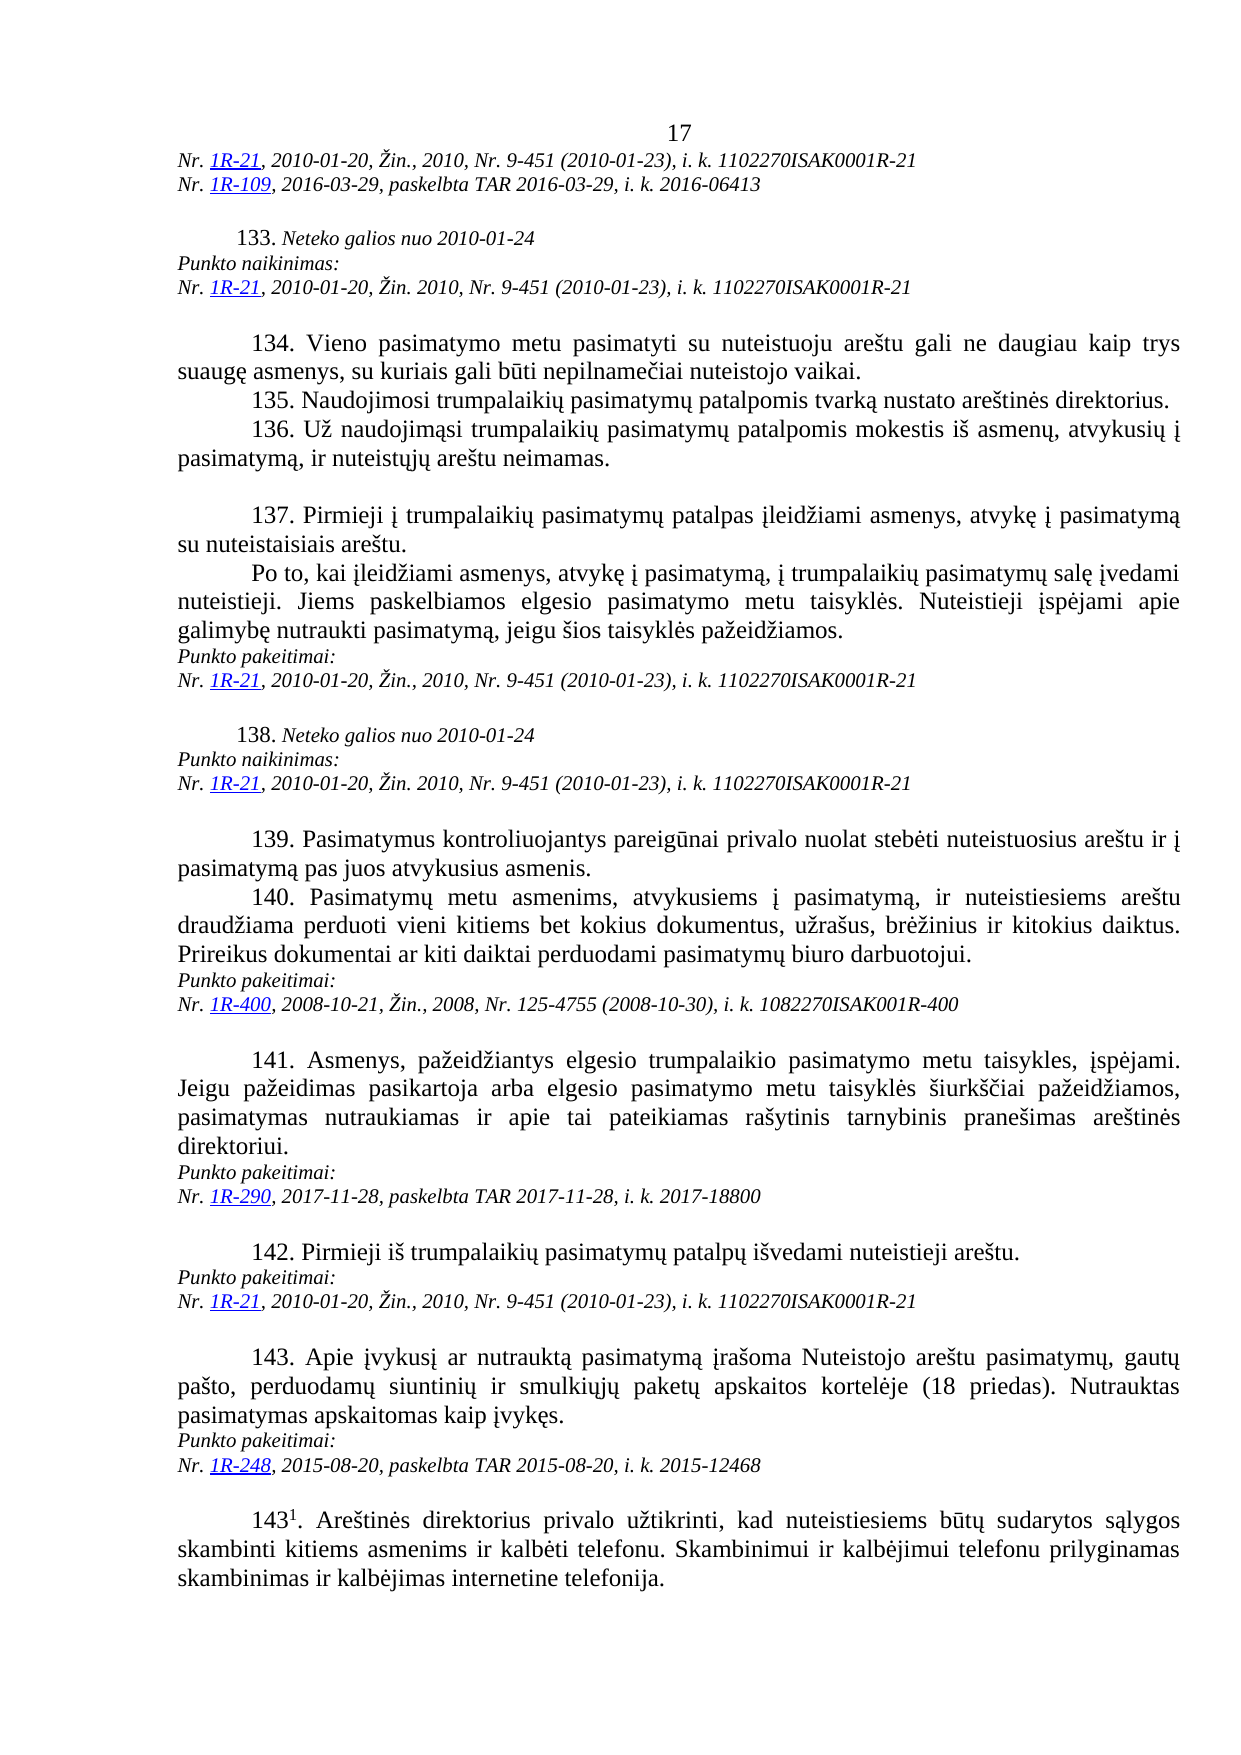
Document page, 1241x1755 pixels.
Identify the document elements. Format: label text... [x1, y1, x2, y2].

text Nr. 1R-21, 2010-01-20, Žin., 2010, Nr. 9-451 (2010-01-23), i. k. 1102270ISAK0001R-21 [177, 668, 1181, 692]
text Punkto pakeitimai: [177, 644, 1181, 668]
text 139. Pasimatymus kontroliuojantys pareigūnai privalo nuolat stebėti nuteistuosius areštu ir į pasimatymą pas juos atvykusius asmenis. [177, 824, 1181, 882]
text 143. Apie įvykusį ar nutrauktą pasimatymą įrašoma Nuteistojo areštu pasimatymų, gautų pašto, perduodamų siuntinių ir smulkiųjų paketų apskaitos kortelėje (18 priedas). Nutrauktas pasimatymas apskaitomas kaip įvykęs. [177, 1342, 1181, 1428]
text Nr. 1R-400, 2008-10-21, Žin., 2008, Nr. 125-4755 (2008-10-30), i. k. 1082270ISAK001R-400 [177, 992, 1181, 1016]
text 133. Neteko galios nuo 2010-01-24 [177, 224, 1181, 251]
text Punkto pakeitimai: [177, 1265, 1181, 1289]
text Nr. 1R-21, 2010-01-20, Žin. 2010, Nr. 9-451 (2010-01-23), i. k. 1102270ISAK0001R-21 [177, 771, 1181, 795]
text Nr. 1R-21, 2010-01-20, Žin., 2010, Nr. 9-451 (2010-01-23), i. k. 1102270ISAK0001R-21 [177, 1289, 1181, 1313]
text Punkto naikinimas: [177, 251, 1181, 275]
text 140. Pasimatymų metu asmenims, atvykusiems į pasimatymą, ir nuteistiesiems areštu draudžiama perduoti vieni kitiems bet kokius dokumentus, užrašus, brėžinius ir kitokius daiktus. Prireikus dokumentai ar kiti daiktai perduodami pasimatymų biuro darbuotojui. [177, 882, 1181, 968]
text 1431. Areštinės direktorius privalo užtikrinti, kad nuteistiesiems būtų sudarytos sąlygos skambinti kitiems asmenims ir kalbėti telefonu. Skambinimui ir kalbėjimui telefonu prilyginamas skambinimas ir kalbėjimas internetine telefonija. [177, 1505, 1181, 1592]
text Punkto pakeitimai: [177, 968, 1181, 992]
text 136. Už naudojimąsi trumpalaikių pasimatymų patalpomis mokestis iš asmenų, atvykusių į pasimatymą, ir nuteistųjų areštu neimamas. [177, 414, 1181, 471]
text Punkto pakeitimai: [177, 1428, 1181, 1452]
text Nr. 1R-109, 2016-03-29, paskelbta TAR 2016-03-29, i. k. 2016-06413 [177, 172, 1181, 196]
text 135. Naudojimosi trumpalaikių pasimatymų patalpomis tvarką nustato areštinės direktorius. [177, 385, 1181, 414]
text 142. Pirmieji iš trumpalaikių pasimatymų patalpų išvedami nuteistieji areštu. [177, 1237, 1181, 1265]
text Nr. 1R-21, 2010-01-20, Žin., 2010, Nr. 9-451 (2010-01-23), i. k. 1102270ISAK0001R-21 [177, 148, 1181, 172]
text 134. Vieno pasimatymo metu pasimatyti su nuteistuoju areštu gali ne daugiau kaip trys suaugę asmenys, su kuriais gali būti nepilnamečiai nuteistojo vaikai. [177, 328, 1181, 385]
text 137. Pirmieji į trumpalaikių pasimatymų patalpas įleidžiami asmenys, atvykę į pasimatymą su nuteistaisiais areštu. [177, 500, 1181, 558]
text 141. Asmenys, pažeidžiantys elgesio trumpalaikio pasimatymo metu taisykles, įspėjami. Jeigu pažeidimas pasikartoja arba elgesio pasimatymo metu taisyklės šiurkščiai pažeidžiamos, pasimatymas nutraukiamas ir apie tai pateikiamas rašytinis tarnybinis pranešimas areštinės direktoriui. [177, 1045, 1181, 1160]
text Nr. 1R-248, 2015-08-20, paskelbta TAR 2015-08-20, i. k. 2015-12468 [177, 1452, 1181, 1477]
text Nr. 1R-21, 2010-01-20, Žin. 2010, Nr. 9-451 (2010-01-23), i. k. 1102270ISAK0001R-21 [177, 275, 1181, 299]
text 138. Neteko galios nuo 2010-01-24 [177, 721, 1181, 747]
text Punkto pakeitimai: [177, 1160, 1181, 1184]
text Punkto naikinimas: [177, 747, 1181, 771]
text Po to, kai įleidžiami asmenys, atvykę į pasimatymą, į trumpalaikių pasimatymų salę įvedami nuteistieji. Jiems paskelbiamos elgesio pasimatymo metu taisyklės. Nuteistieji įspėjami apie galimybę nutraukti pasimatymą, jeigu šios taisyklės pažeidžiamos. [177, 558, 1181, 644]
text Nr. 1R-290, 2017-11-28, paskelbta TAR 2017-11-28, i. k. 2017-18800 [177, 1184, 1181, 1208]
